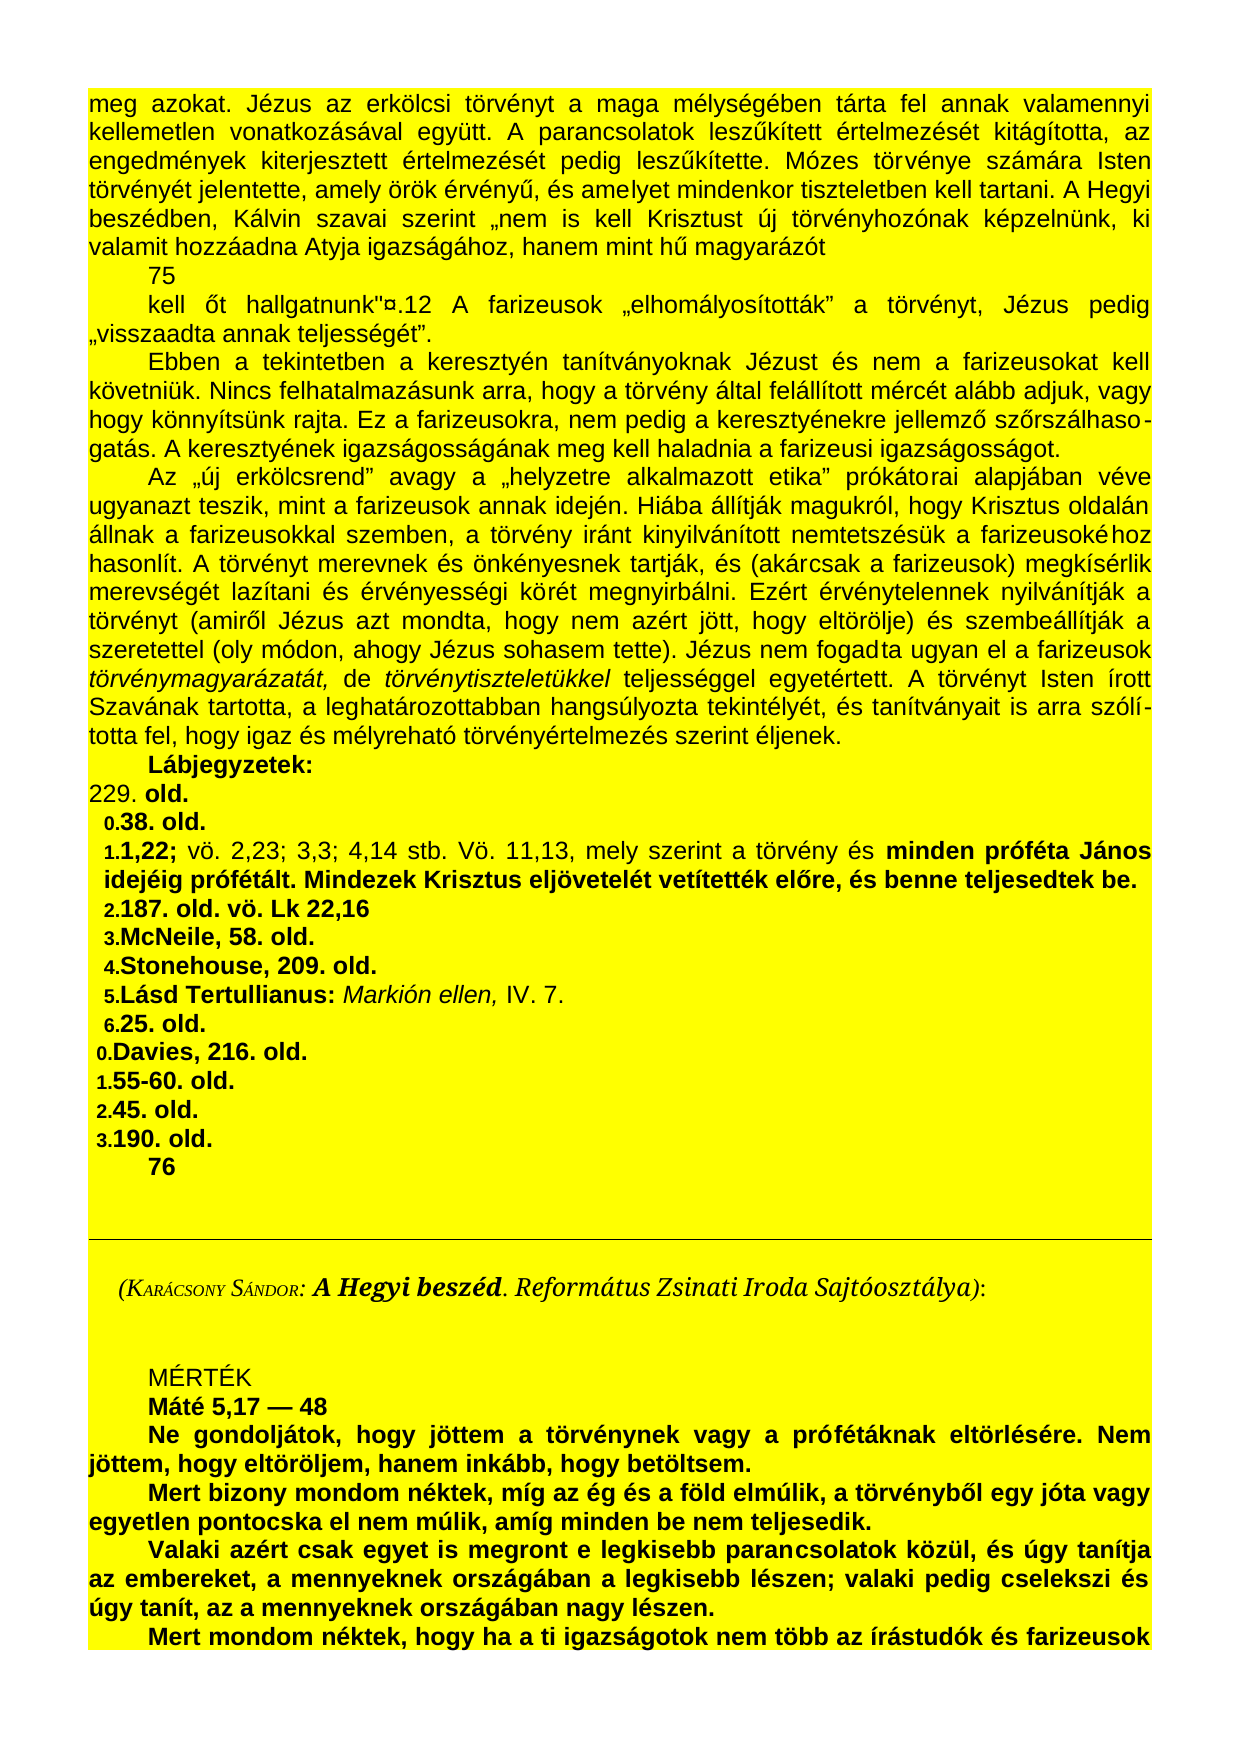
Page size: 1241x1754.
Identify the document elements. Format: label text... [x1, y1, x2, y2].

list 55-60. old. [88, 1066, 1152, 1095]
list 45. old. [88, 1095, 1152, 1123]
text Valaki azért csak egyet is megront e legkisebb paran­csolatok közül, és úgy tanítja az embereket, a mennyeknek országában a legkisebb lészen; valaki pedig cselekszi és úgy tanít, az a mennyeknek országában nagy lészen. [88, 1535, 1152, 1621]
list 38. old. [88, 807, 1152, 836]
list 229. old. [88, 778, 1152, 807]
text MÉRTÉK [88, 1363, 1152, 1391]
text meg azokat. Jézus az erkölcsi törvényt a maga mélységében tárta fel annak valamennyi kellemetlen vonatkozá­sával együtt. A parancsolatok leszűkített értelmezését kitágította, az engedmények kiterjesztett értelmezését pedig leszűkítette. Mózes tör­vénye számára Isten törvényét jelentette, amely örök érvényű, és ame­lyet mindenkor tiszteletben kell tartani. A Hegyi beszédben, Kálvin szavai szerint „nem is kell Krisztust új törvényhozónak képzelnünk, ki valamit hozzáadna Atyja igazságához, hanem mint hű magyarázót [88, 88, 1152, 261]
text Mert mondom néktek, hogy ha a ti igazságotok nem több az írástudók és farizeusok [88, 1621, 1152, 1650]
text Az „új erkölcsrend” avagy a „helyzetre alkalmazott etika” prókáto­rai alapjában véve ugyanazt teszik, mint a farizeusok annak idején. Hiába állítják magukról, hogy Krisztus oldalán állnak a farizeusokkal szemben, a törvény iránt kinyilvánított nemtetszésük a farizeusoké­hoz hasonlít. A törvényt merevnek és önkényesnek tartják, és (akár­csak a farizeusok) megkísérlik merevségét lazítani és érvényességi kö­rét megnyirbálni. Ezért érvénytelennek nyilvánítják a törvényt (amiről Jézus azt mondta, hogy nem azért jött, hogy eltörölje) és szembeállítják a szeretettel (oly módon, ahogy Jézus sohasem tette). Jézus nem fogad­ta ugyan el a farizeusok törvénymagyarázatát, de törvénytiszteletükkel teljességgel egyetértett. A törvényt Isten írott Szavának tartotta, a leg­határozottabban hangsúlyozta tekintélyét, és tanítványait is arra szólí­totta fel, hogy igaz és mélyreható törvényértelmezés szerint éljenek. [88, 462, 1152, 750]
list Stonehouse, 209. old. [88, 951, 1152, 980]
text Ne gondoljátok, hogy jöttem a törvénynek vagy a pró­fétáknak eltörlésére. Nem jöttem, hogy eltöröljem, hanem inkább, hogy betöltsem. [88, 1420, 1152, 1478]
text (Karácsony Sándor: A Hegyi beszéd. Református Zsinati Iroda Sajtóosztálya): [88, 1240, 1152, 1333]
text kell őt hallgatnunk"¤.12 A farizeusok „elhomályosították” a törvényt, Jézus pedig „visszaadta annak teljességét”. [88, 290, 1152, 347]
list 187. old. vö. Lk 22,16 [88, 893, 1152, 922]
list Davies, 216. old. [88, 1037, 1152, 1066]
list 25. old. [88, 1008, 1152, 1037]
text 76 [88, 1152, 1152, 1181]
list 190. old. [88, 1123, 1152, 1152]
text Ebben a tekintetben a keresztyén tanítványoknak Jézust és nem a farizeusokat kell követniük. Nincs felhatalmazásunk arra, hogy a tör­vény által felállított mércét alább adjuk, vagy hogy könnyítsünk rajta. Ez a farizeusokra, nem pedig a keresztyénekre jellemző szőrszálhaso­gatás. A keresztyének igazságosságának meg kell haladnia a farizeusi igazságosságot. [88, 347, 1152, 462]
list 1,22; vö. 2,23; 3,3; 4,14 stb. Vö. 11,13, mely szerint a törvény és minden próféta János idejéig prófétált. Mindezek Krisztus eljövetelét vetítették előre, és benne teljesedtek be. [88, 836, 1152, 893]
text Lábjegyzetek: [88, 750, 1152, 778]
text 75 [88, 261, 1152, 290]
text Mert bizony mondom néktek, míg az ég és a föld elmúlik, a törvényből egy jóta vagy egyetlen pontocska el nem múlik, amíg minden be nem teljesedik. [88, 1478, 1152, 1535]
list Lásd Tertullianus: Markión ellen, IV. 7. [88, 980, 1152, 1008]
text Máté 5,17 — 48 [88, 1391, 1152, 1420]
list McNeile, 58. old. [88, 922, 1152, 951]
